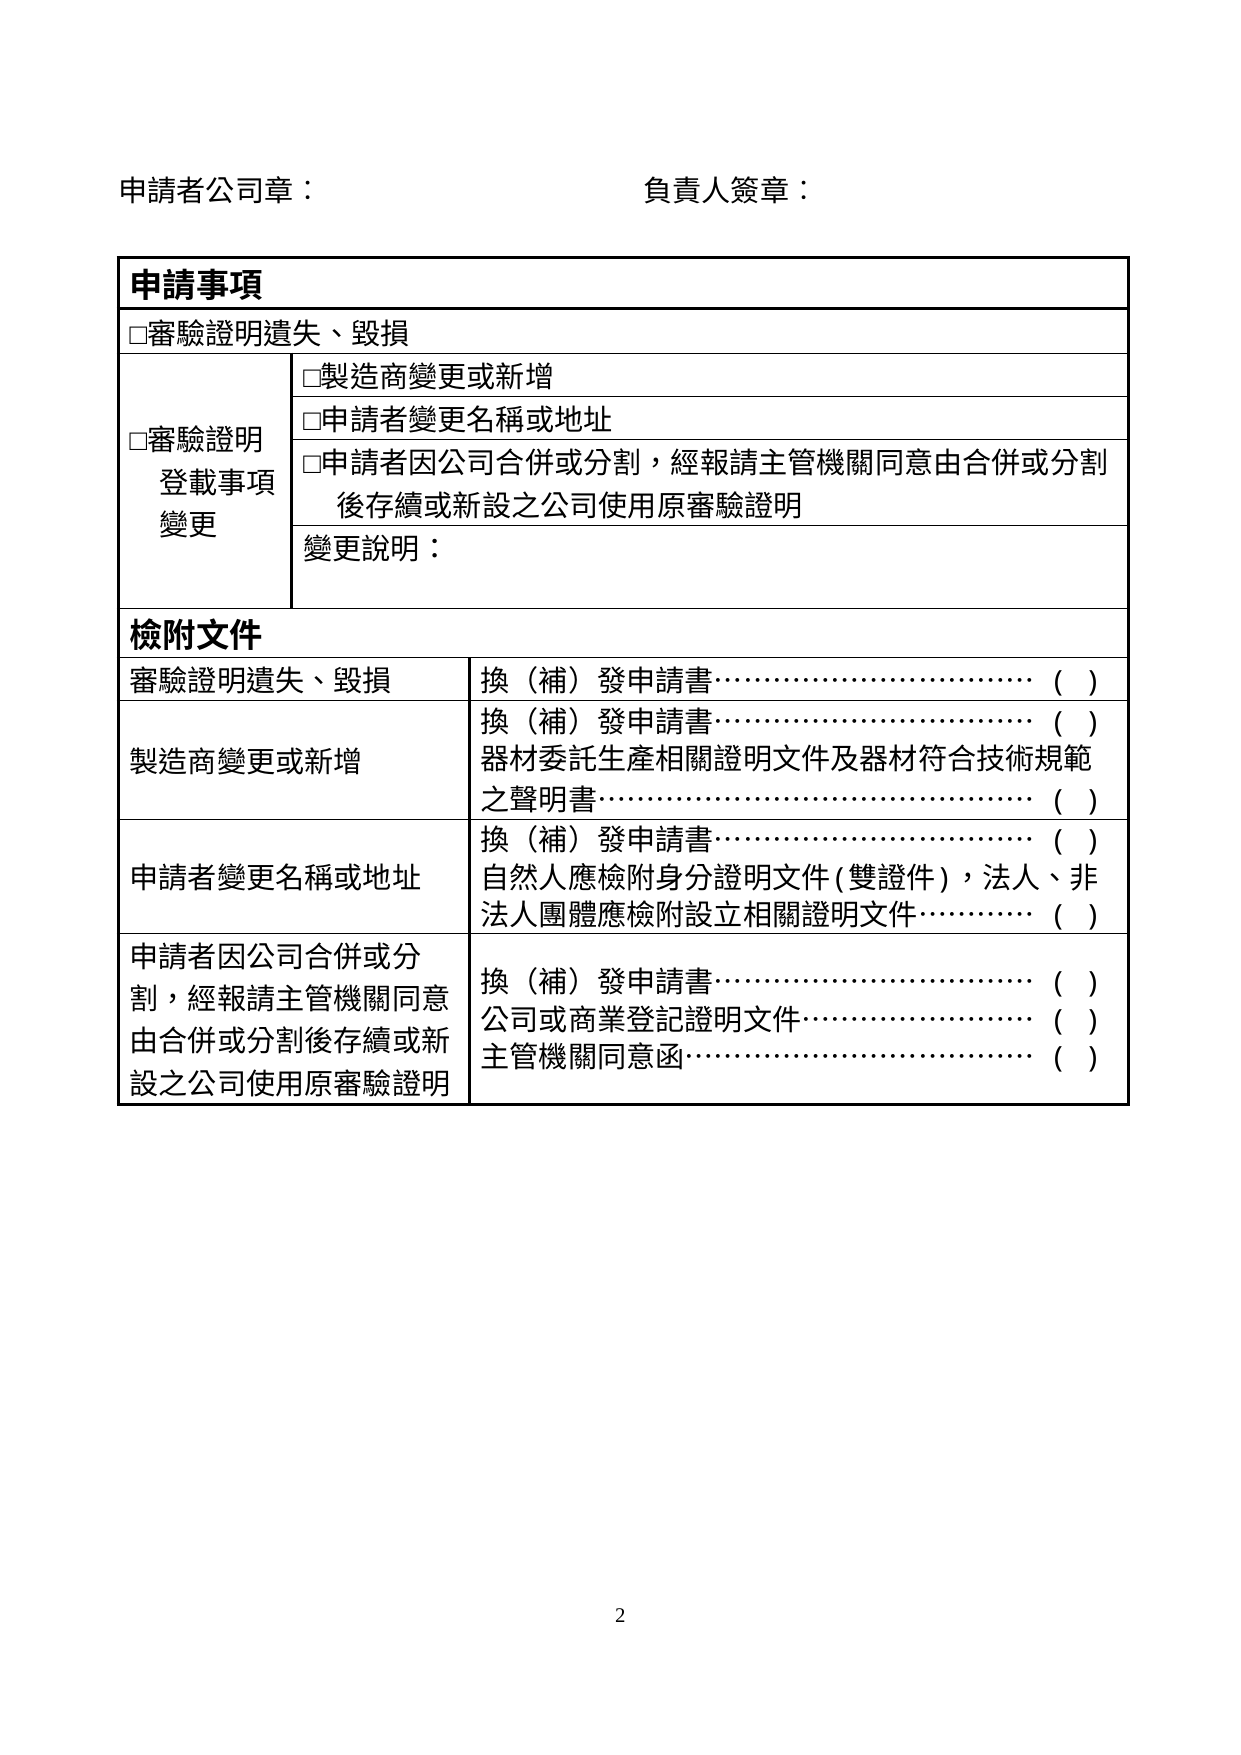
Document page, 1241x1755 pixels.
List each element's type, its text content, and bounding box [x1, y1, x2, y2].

table_cell 審驗證明遺失、毀損 [120, 658, 468, 700]
table_cell 換（補）發申請書…………………………… ( ) 自然人應檢附身分證明文件(雙證件)，法人、非 法人團體應檢附設立相關證明文件………… ( ) [471, 820, 1127, 932]
table_cell 換（補）發申請書…………………………… ( ) 器材委託生產相關證明文件及器材符合技術規範 之聲明書……………………………………… ( ) [471, 701, 1127, 819]
table_cell □申請者因公司合併或分割，經報請主管機關同意由合併或分割後存續或新設之公司使用原審驗證明 [293, 440, 1127, 525]
table_cell □製造商變更或新增 [293, 354, 1127, 396]
table_cell 檢附文件 [120, 609, 1127, 657]
table_header 申請事項 [120, 259, 1127, 307]
table_cell 申請者因公司合併或分割，經報請主管機關同意由合併或分割後存續或新設之公司使用原審驗證明 [120, 934, 468, 1103]
text 申請者公司章︰ 負責人簽章︰ [118, 168, 1122, 210]
table_cell 申請者變更名稱或地址 [120, 820, 468, 932]
table_cell 製造商變更或新增 [120, 701, 468, 819]
table_cell 換（補）發申請書…………………………… ( ) [471, 658, 1127, 700]
table_cell □審驗證明遺失、毀損 [120, 310, 1127, 353]
table_cell □申請者變更名稱或地址 [293, 397, 1127, 439]
table_cell 換（補）發申請書…………………………… ( ) 公司或商業登記證明文件…………………… ( ) 主管機關同意函……………………………… ( ) [471, 934, 1127, 1103]
table_cell □審驗證明登載事項變更 [120, 354, 290, 608]
table_cell 變更說明： [293, 526, 1127, 608]
